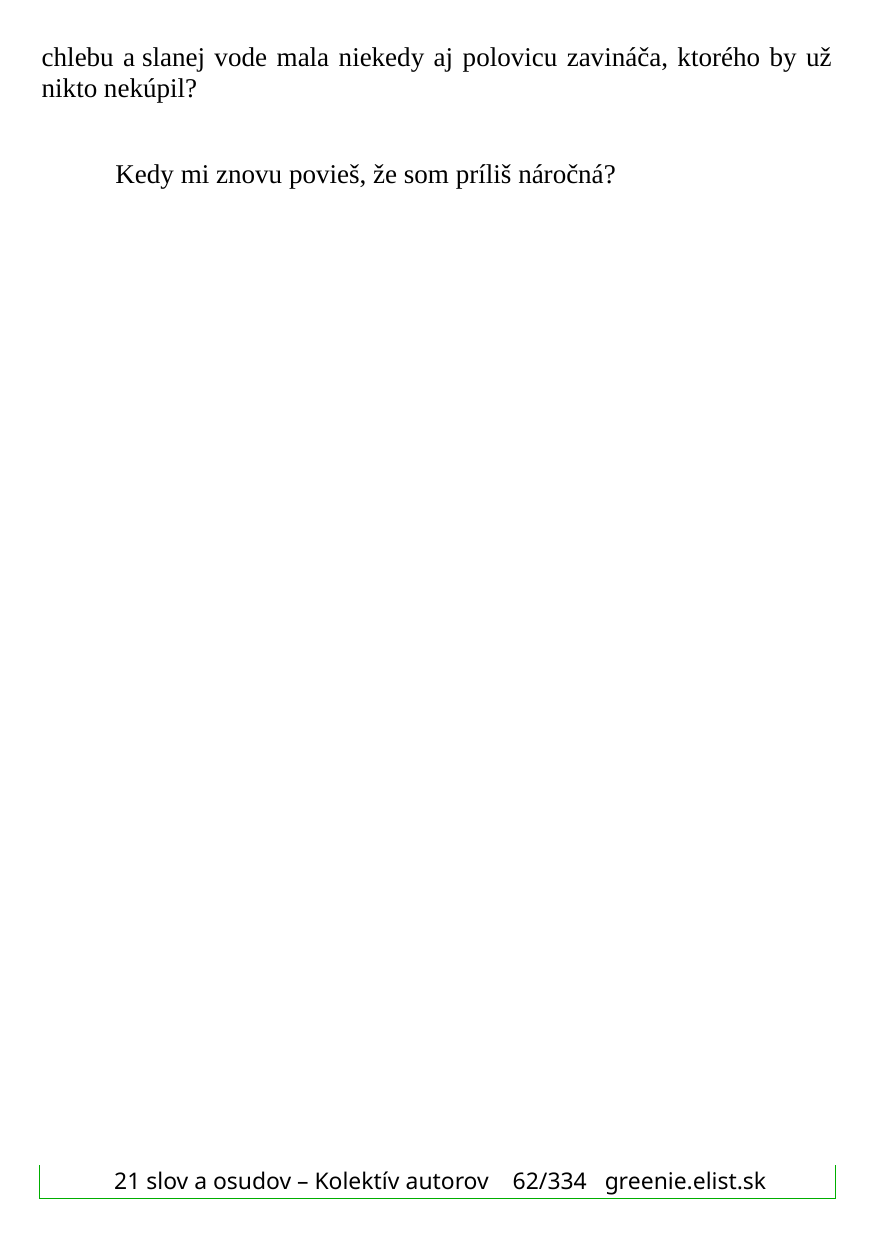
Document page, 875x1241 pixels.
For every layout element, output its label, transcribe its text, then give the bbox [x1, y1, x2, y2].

text Kedy mi znovu povieš, že som príliš náročná? [41, 158, 833, 189]
text chlebu a slanej vode mala niekedy aj polovicu zavináča, ktorého by už nikto nekúpil? [41, 41, 833, 104]
